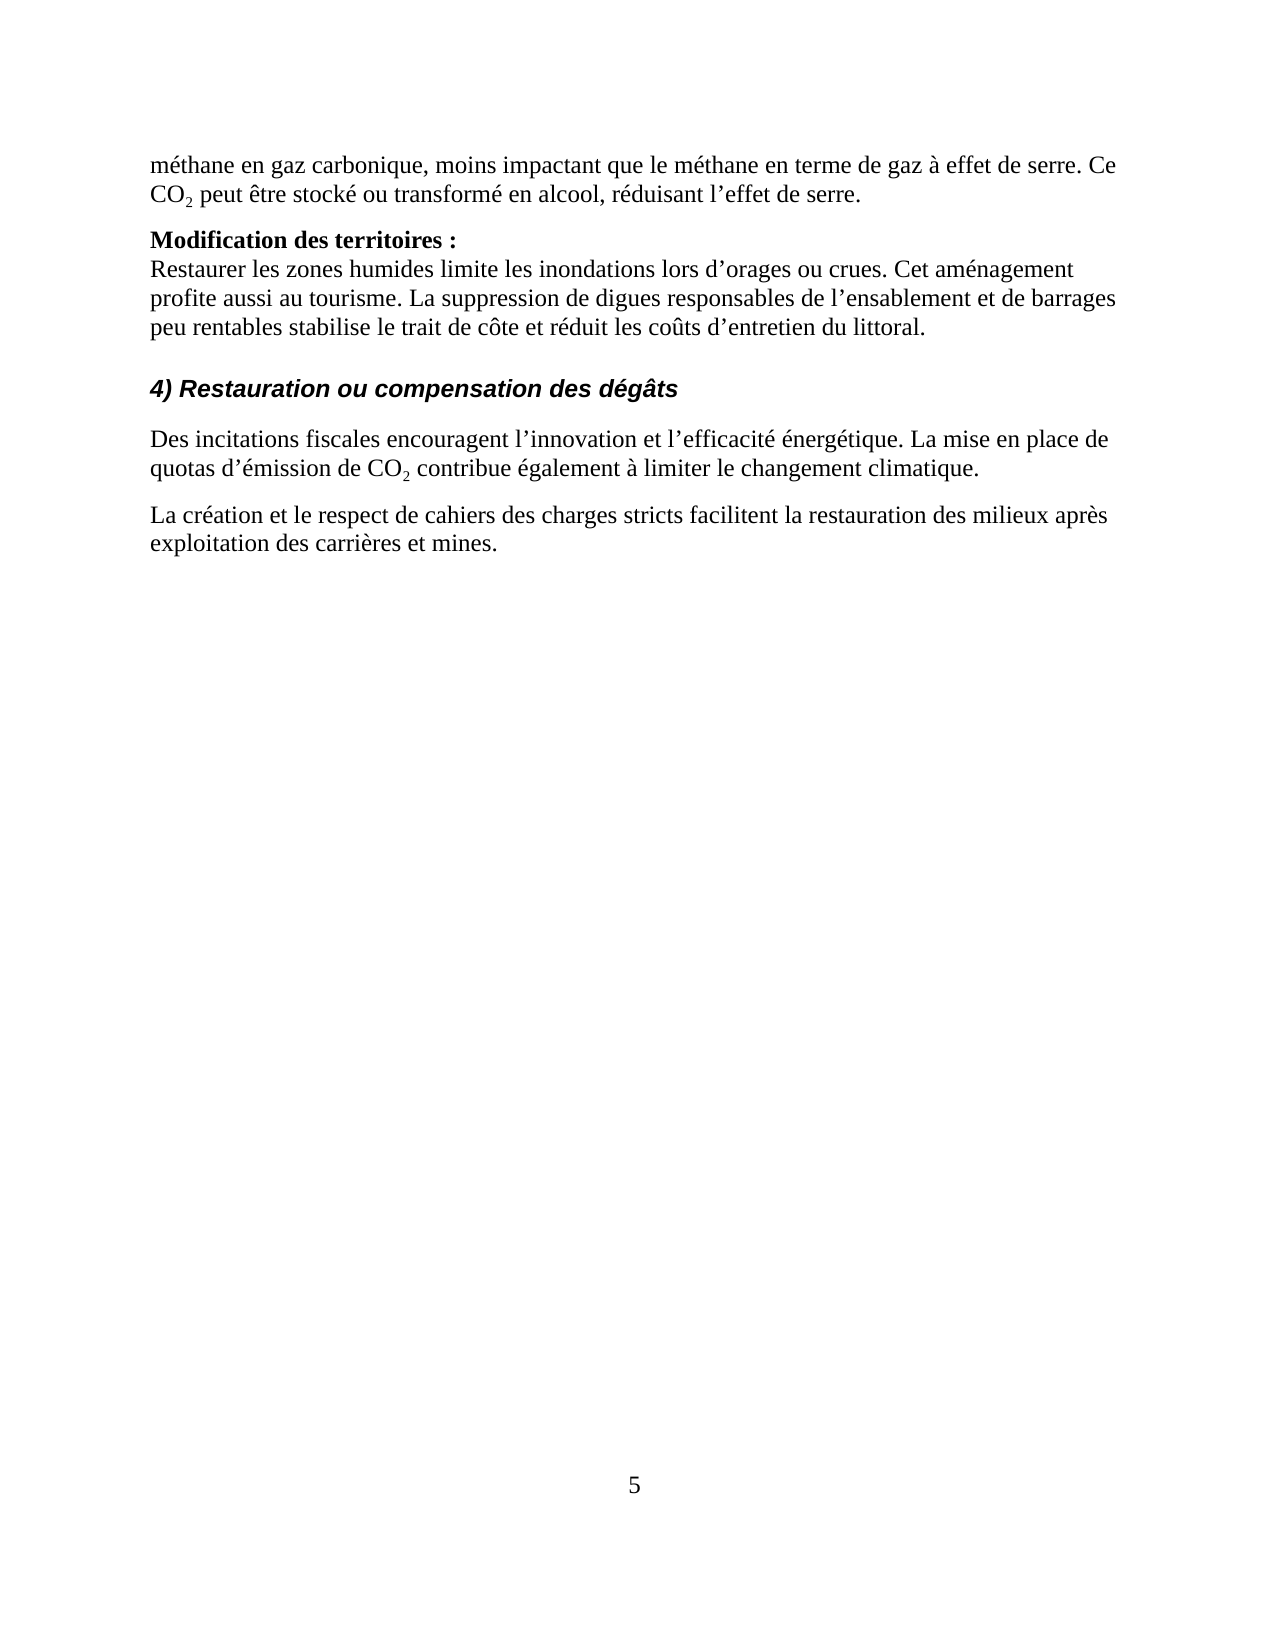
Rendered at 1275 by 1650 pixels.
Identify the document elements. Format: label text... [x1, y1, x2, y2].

subtitle 4) Restauration ou compensation des dégâts [150, 374, 1125, 403]
text méthane en gaz carbonique, moins impactant que le méthane en terme de gaz à effet de serre. Ce CO₂ peut être stocké ou transformé en alcool, réduisant l’effet de serre. [150, 150, 1125, 207]
text Modification des territoires : Restaurer les zones humides limite les inondations lors d’orages ou crues. Cet aménagement profite aussi au tourisme. La suppression de digues responsables de l’ensablement et de barrages peu rentables stabilise le trait de côte et réduit les coûts d’entretien du littoral. [150, 225, 1125, 340]
text Des incitations fiscales encouragent l’innovation et l’efficacité énergétique. La mise en place de quotas d’émission de CO₂ contribue également à limiter le changement climatique. [150, 424, 1125, 482]
text La création et le respect de cahiers des charges stricts facilitent la restauration des milieux après exploitation des carrières et mines. [150, 500, 1125, 557]
